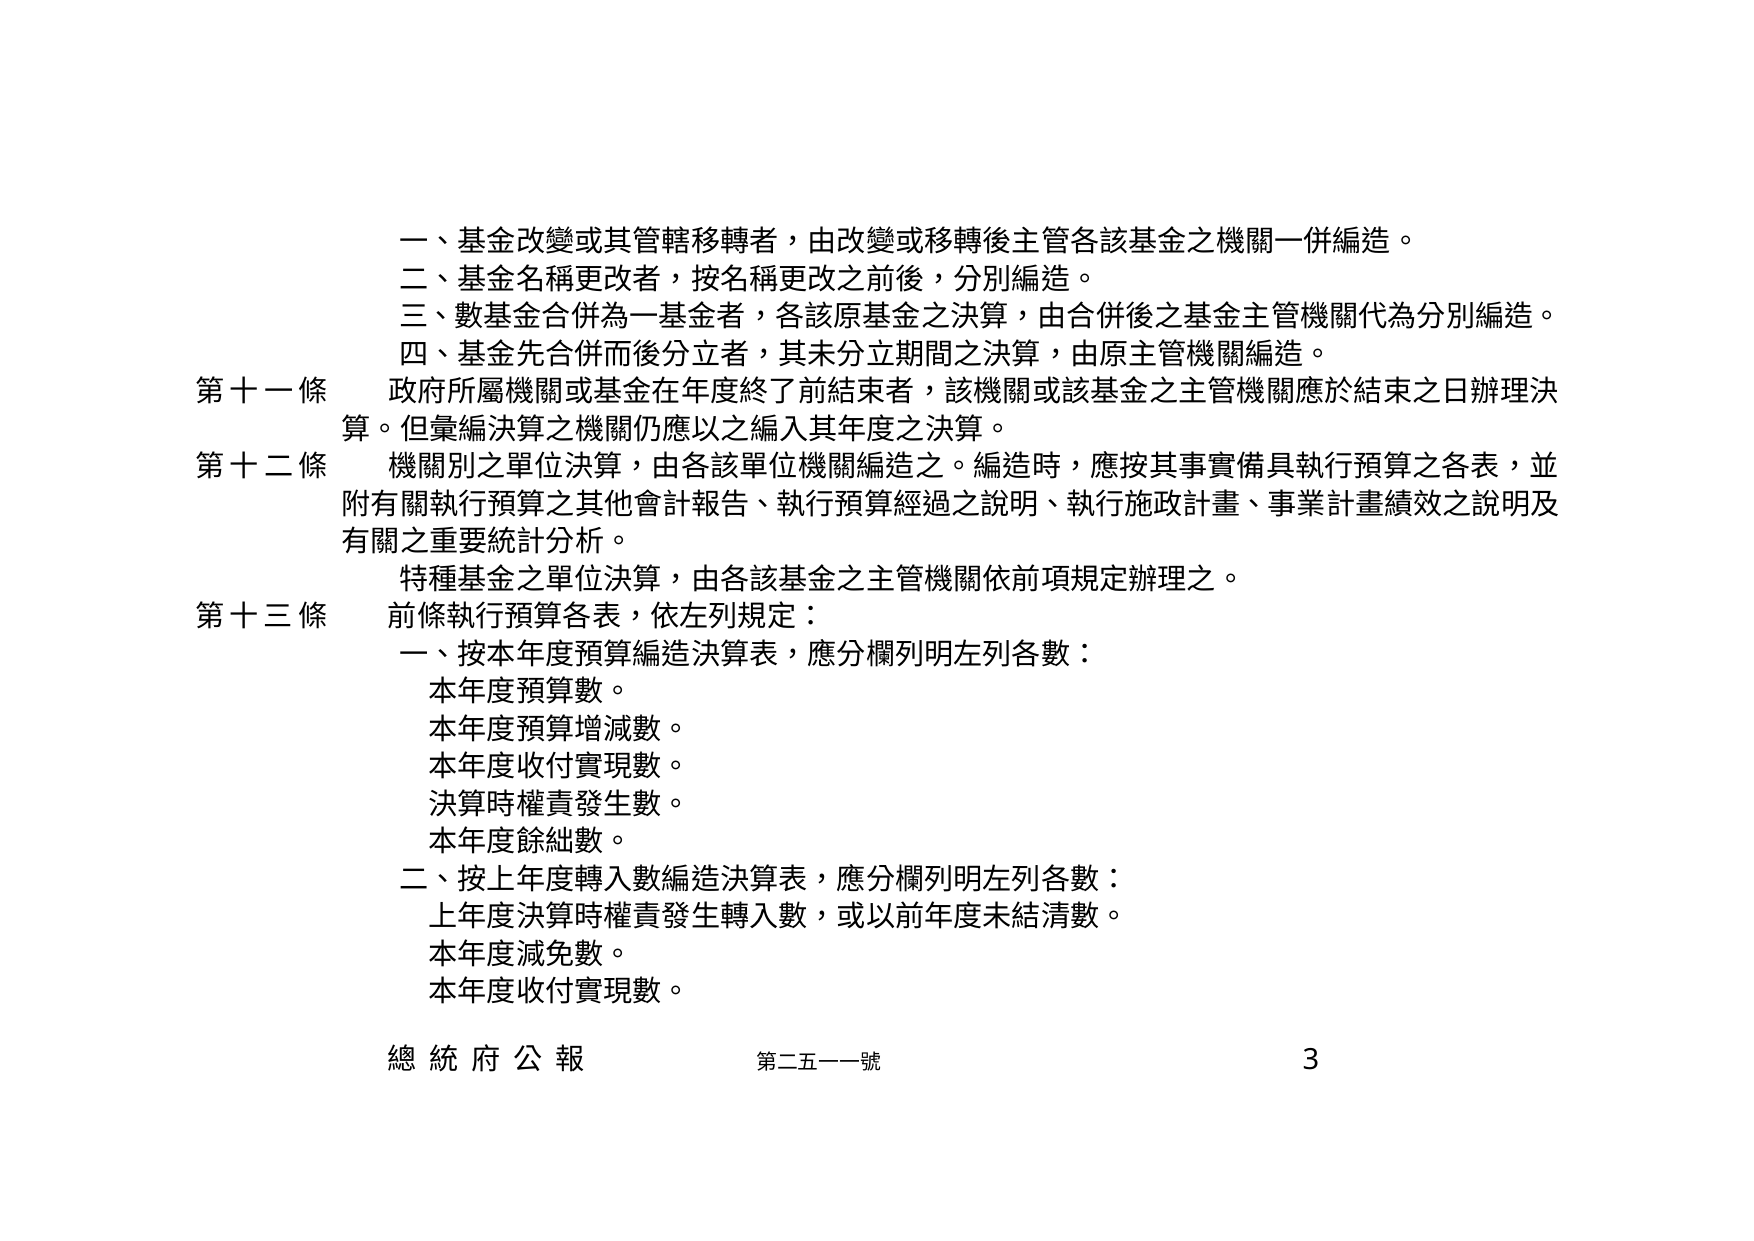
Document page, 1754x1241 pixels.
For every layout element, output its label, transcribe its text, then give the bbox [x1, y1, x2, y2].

text 本年度收付實現數。 [428, 747, 1559, 784]
text 一、按本年度預算編造決算表，應分欄列明左列各數： [399, 634, 1559, 672]
text 本年度餘絀數。 [428, 822, 1559, 859]
text 三、數基金合併為一基金者，各該原基金之決算，由合併後之基金主管機關代為分別編造。 [399, 297, 1559, 334]
text 決算時權責發生數。 [428, 784, 1559, 822]
text 第十二條 機關別之單位決算，由各該單位機關編造之。編造時，應按其事實備具執行預算之各表，並附有關執行預算之其他會計報告、執行預算經過之說明、執行施政計畫、事業計畫績效之說明及有關之重要統計分析。 [195, 447, 1559, 559]
text 本年度預算增減數。 [428, 709, 1559, 747]
text 第十一條 政府所屬機關或基金在年度終了前結束者，該機關或該基金之主管機關應於結束之日辦理決算。但彙編決算之機關仍應以之編入其年度之決算。 [195, 372, 1559, 447]
text 一、基金改變或其管轄移轉者，由改變或移轉後主管各該基金之機關一併編造。 [399, 222, 1559, 259]
text 二、按上年度轉入數編造決算表，應分欄列明左列各數： [399, 859, 1559, 897]
text 二、基金名稱更改者，按名稱更改之前後，分別編造。 [399, 259, 1559, 297]
text 本年度預算數。 [428, 672, 1559, 709]
text 上年度決算時權責發生轉入數，或以前年度未結清數。 [428, 897, 1559, 934]
text 本年度收付實現數。 [428, 972, 1559, 1009]
text 第十三條 前條執行預算各表，依左列規定： [195, 597, 1559, 634]
text 四、基金先合併而後分立者，其未分立期間之決算，由原主管機關編造。 [399, 334, 1559, 372]
text 本年度減免數。 [428, 934, 1559, 972]
text 特種基金之單位決算，由各該基金之主管機關依前項規定辦理之。 [341, 559, 1559, 597]
